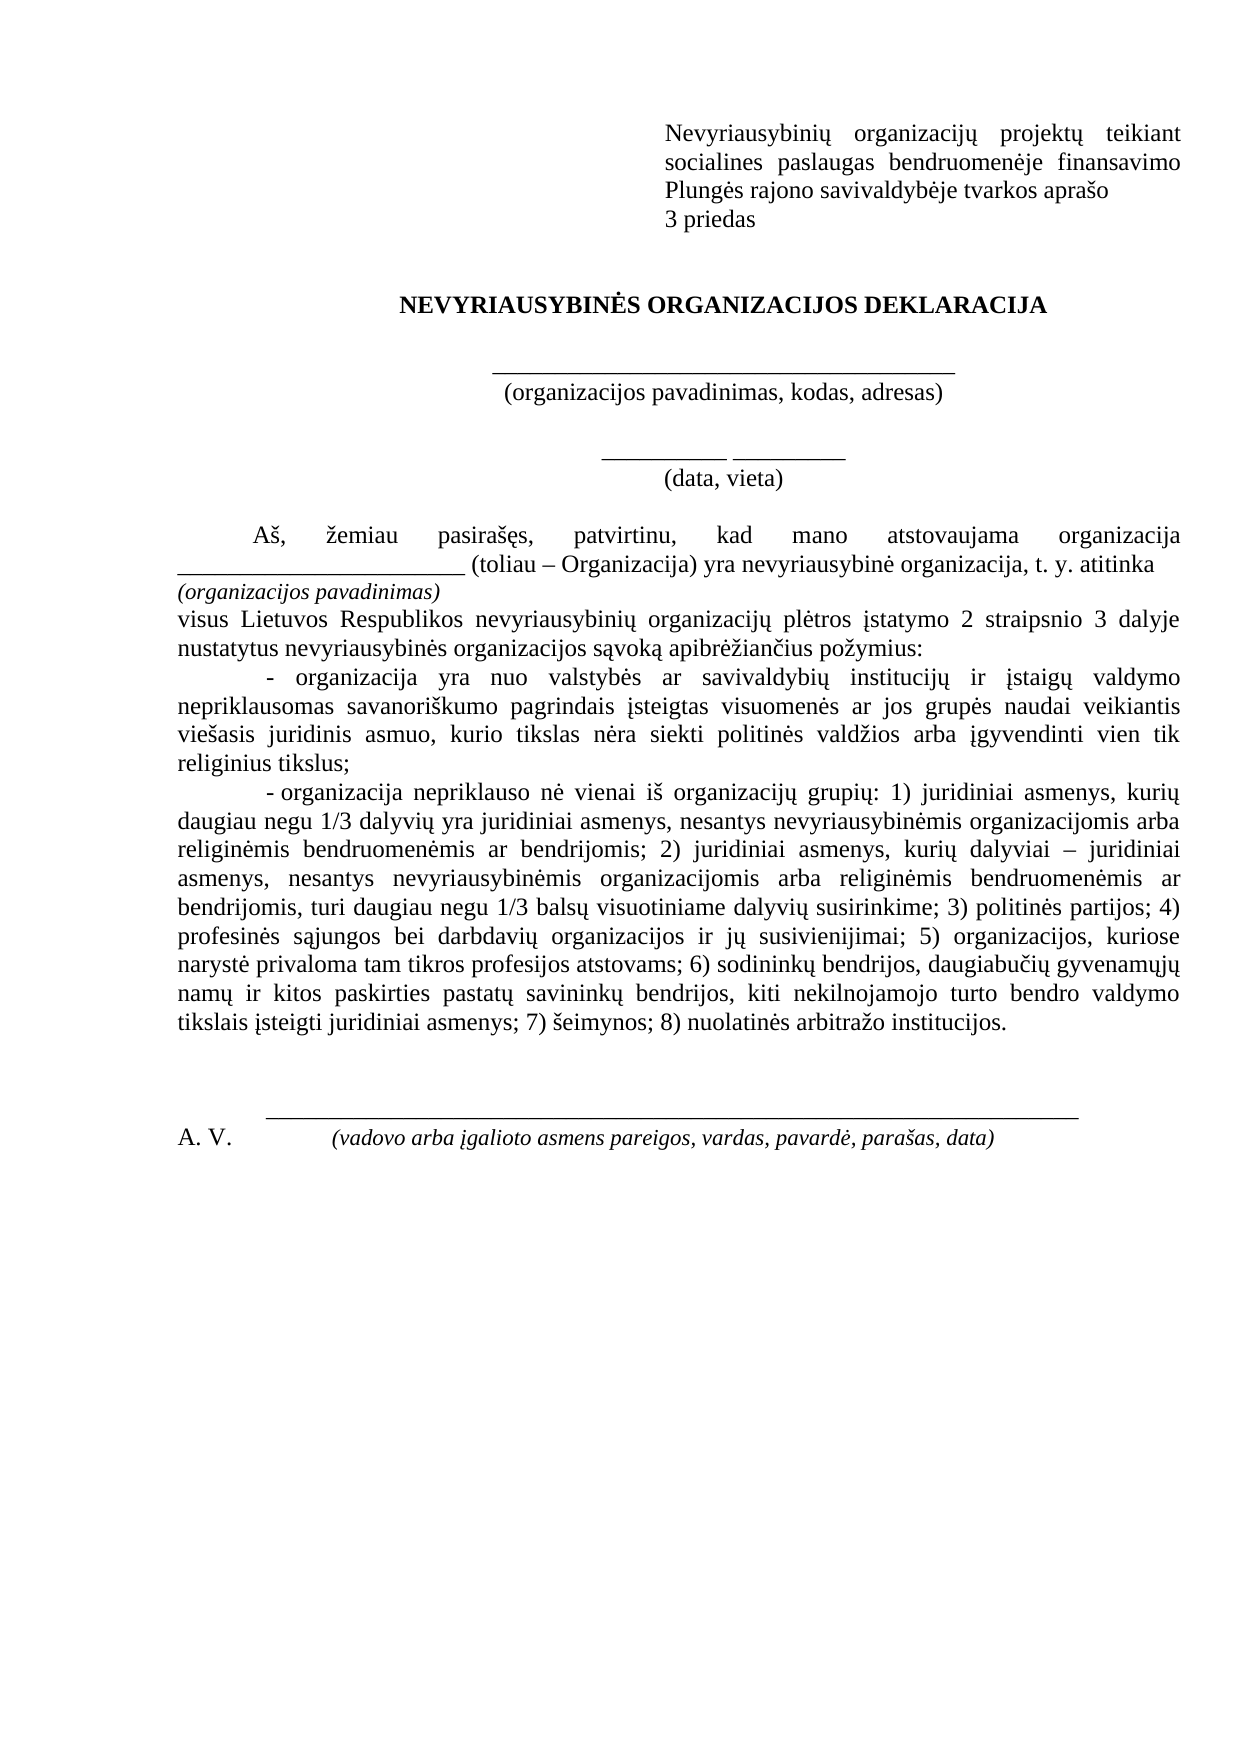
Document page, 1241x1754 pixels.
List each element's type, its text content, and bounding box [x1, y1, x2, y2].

text - organizacija nepriklauso nė vienai iš organizacijų grupių: 1) juridiniai asmenys, kurių daugiau negu 1/3 dalyvių yra juridiniai asmenys, nesantys nevyriausybinėmis organizacijomis arba religinėmis bendruomenėmis ar bendrijomis; 2) juridiniai asmenys, kurių dalyviai – juridiniai asmenys, nesantys nevyriausybinėmis organizacijomis arba religinėmis bendruomenėmis ar bendrijomis, turi daugiau negu 1/3 balsų visuotiniame dalyvių susirinkime; 3) politinės partijos; 4) profesinės sąjungos bei darbdavių organizacijos ir jų susivienijimai; 5) organizacijos, kuriose narystė privaloma tam tikros profesijos atstovams; 6) sodininkų bendrijos, daugiabučių gyvenamųjų namų ir kitos paskirties pastatų savininkų bendrijos, kiti nekilnojamojo turto bendro valdymo tikslais įsteigti juridiniai asmenys; 7) šeimynos; 8) nuolatinės arbitražo institucijos. [177, 777, 1181, 1036]
text - organizacija yra nuo valstybės ar savivaldybių institucijų ir įstaigų valdymo nepriklausomas savanoriškumo pagrindais įsteigtas visuomenės ar jos grupės naudai veikiantis viešasis juridinis asmuo, kurio tikslas nėra siekti politinės valdžios arba įgyvendinti vien tik religinius tikslus; [177, 662, 1181, 777]
text (organizacijos pavadinimas) [177, 578, 1181, 604]
text Aš, žemiau pasirašęs, patvirtinu, kad mano atstovaujama organizacija _______________________ (toliau – Organizacija) yra nevyriausybinė organizacija, t. y. atitinka [177, 521, 1181, 578]
text __________ _________ [177, 434, 1181, 463]
text 3 priedas [664, 204, 1181, 233]
text (data, vieta) [177, 463, 1181, 492]
text visus Lietuvos Respublikos nevyriausybinių organizacijų plėtros įstatymo 2 straipsnio 3 dalyje nustatytus nevyriausybinės organizacijos sąvoką apibrėžiančius požymius: [177, 604, 1181, 662]
text _________________________________________________________________ [177, 1093, 1181, 1122]
text (organizacijos pavadinimas, kodas, adresas) [177, 377, 1181, 406]
text NEVYRIAUSYBINĖS ORGANIZACIJOS DEKLARACIJA [177, 291, 1181, 319]
text A. V. (vadovo arba įgalioto asmens pareigos, vardas, pavardė, parašas, data) [177, 1122, 1181, 1151]
text Nevyriausybinių organizacijų projektų teikiant socialines paslaugas bendruomenėje finansavimo Plungės rajono savivaldybėje tvarkos aprašo [664, 118, 1181, 204]
text _____________________________________ [177, 348, 1181, 377]
